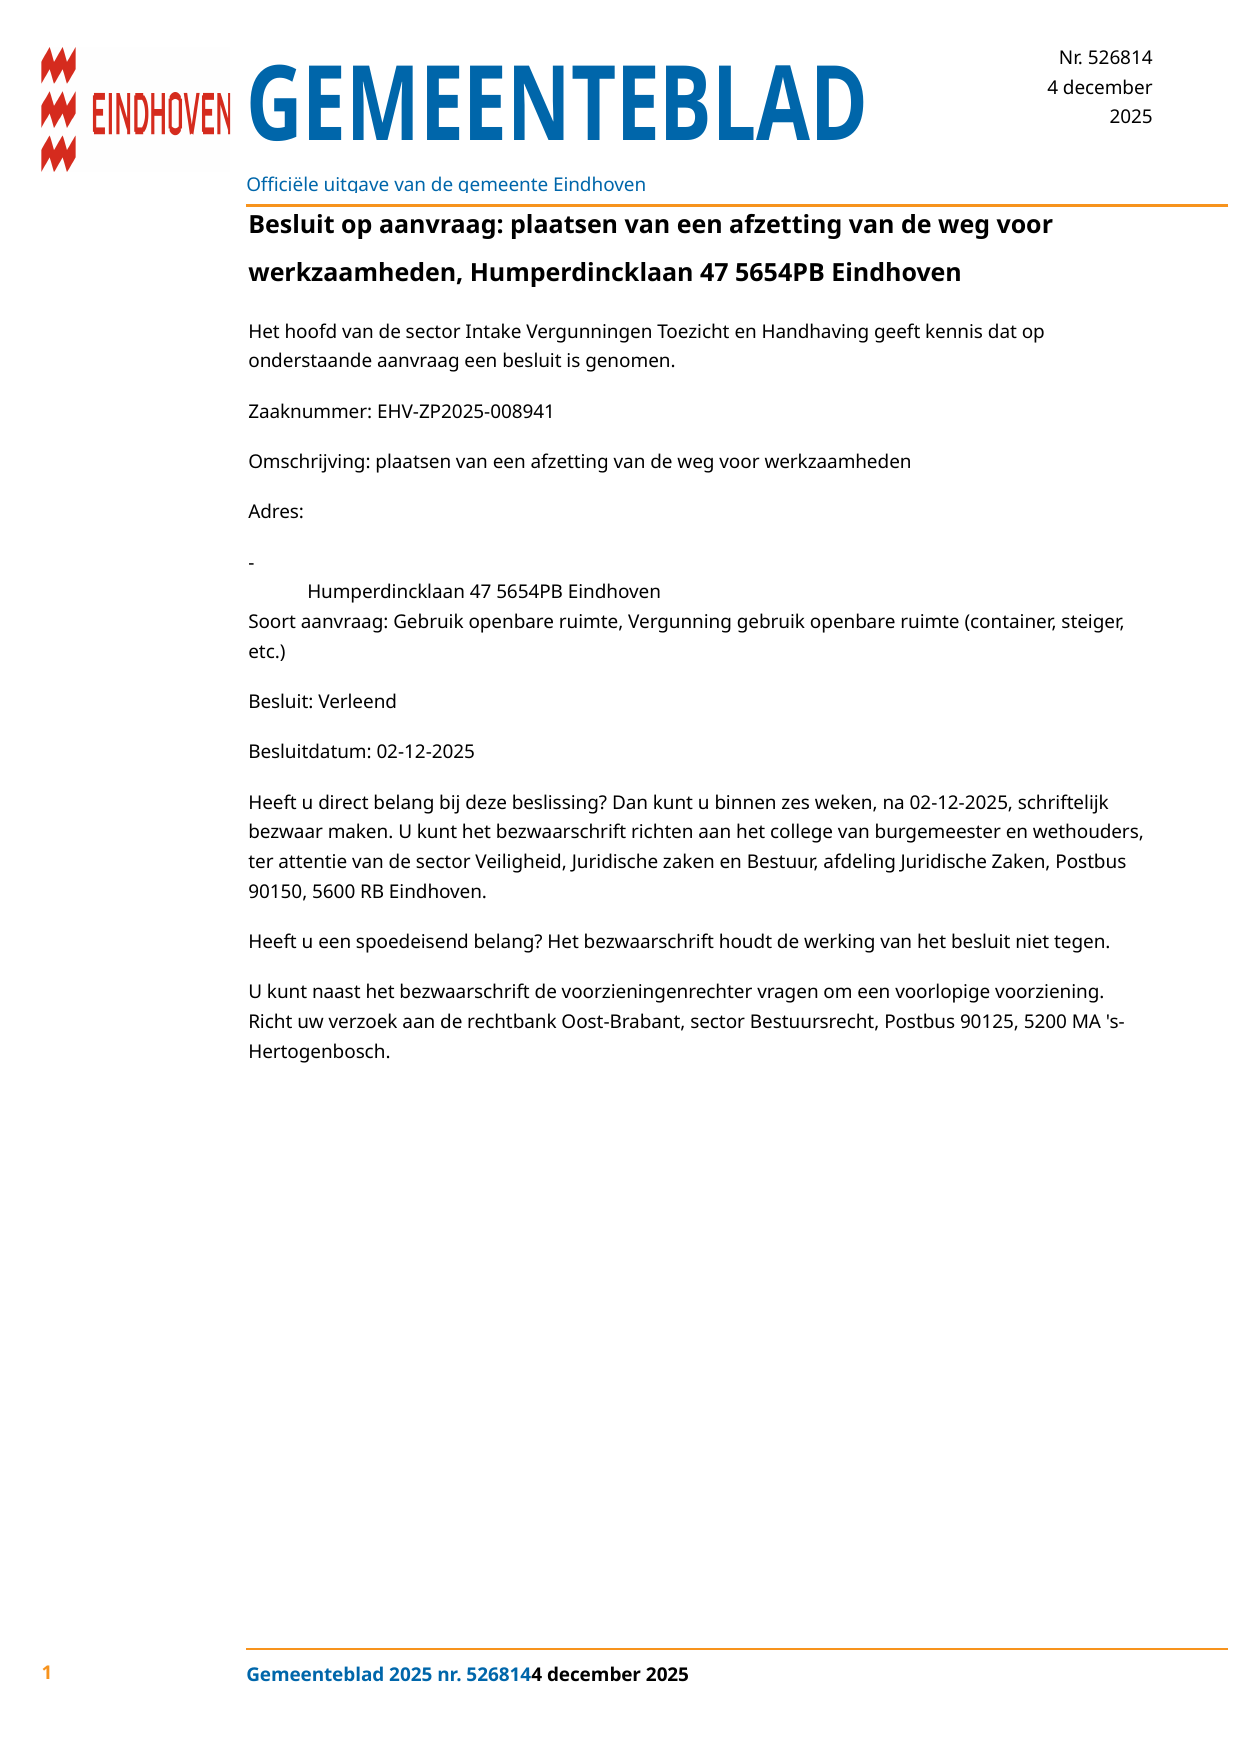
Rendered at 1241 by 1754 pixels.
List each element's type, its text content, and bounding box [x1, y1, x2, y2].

list Humperdincklaan 47 5654PB Eindhoven [248, 579, 1152, 604]
text Zaaknummer: EHV-ZP2025-008941 [248, 398, 1152, 424]
picture [41, 47, 231, 172]
text Het hoofd van de sector Intake Vergunningen Toezicht en Handhaving geeft kennis dat op onderstaande aanvraag een besluit is genomen. [248, 318, 1152, 373]
text Besluitdatum: 02-12-2025 [248, 739, 1152, 764]
text Besluit op aanvraag: plaatsen van een afzetting van de weg voor werkzaamheden, Humperdincklaan 47 5654PB Eindhoven [248, 207, 1152, 288]
text Soort aanvraag: Gebruik openbare ruimte, Vergunning gebruik openbare ruimte (container, steiger, etc.) [248, 608, 1152, 664]
text U kunt naast het bezwaarschrift de voorzieningenrechter vragen om een voorlopige voorziening. Richt uw verzoek aan de rechtbank Oost-Brabant, sector Bestuursrecht, Postbus 90125, 5200 MA 's-Hertogenbosch. [248, 979, 1152, 1064]
text Heeft u direct belang bij deze beslissing? Dan kunt u binnen zes weken, na 02-12-2025, schriftelijk bezwaar maken. U kunt het bezwaarschrift richten aan het college van burgemeester en wethouders, ter attentie van de sector Veiligheid, Juridische zaken en Bestuur, afdeling Juridische Zaken, Postbus 90150, 5600 RB Eindhoven. [248, 789, 1152, 904]
text Heeft u een spoedeisend belang? Het bezwaarschrift houdt de werking van het besluit niet tegen. [248, 928, 1152, 954]
text Omschrijving: plaatsen van een afzetting van de weg voor werkzaamheden [248, 448, 1152, 474]
text Adres: [248, 499, 1152, 524]
text Besluit: Verleend [248, 688, 1152, 714]
